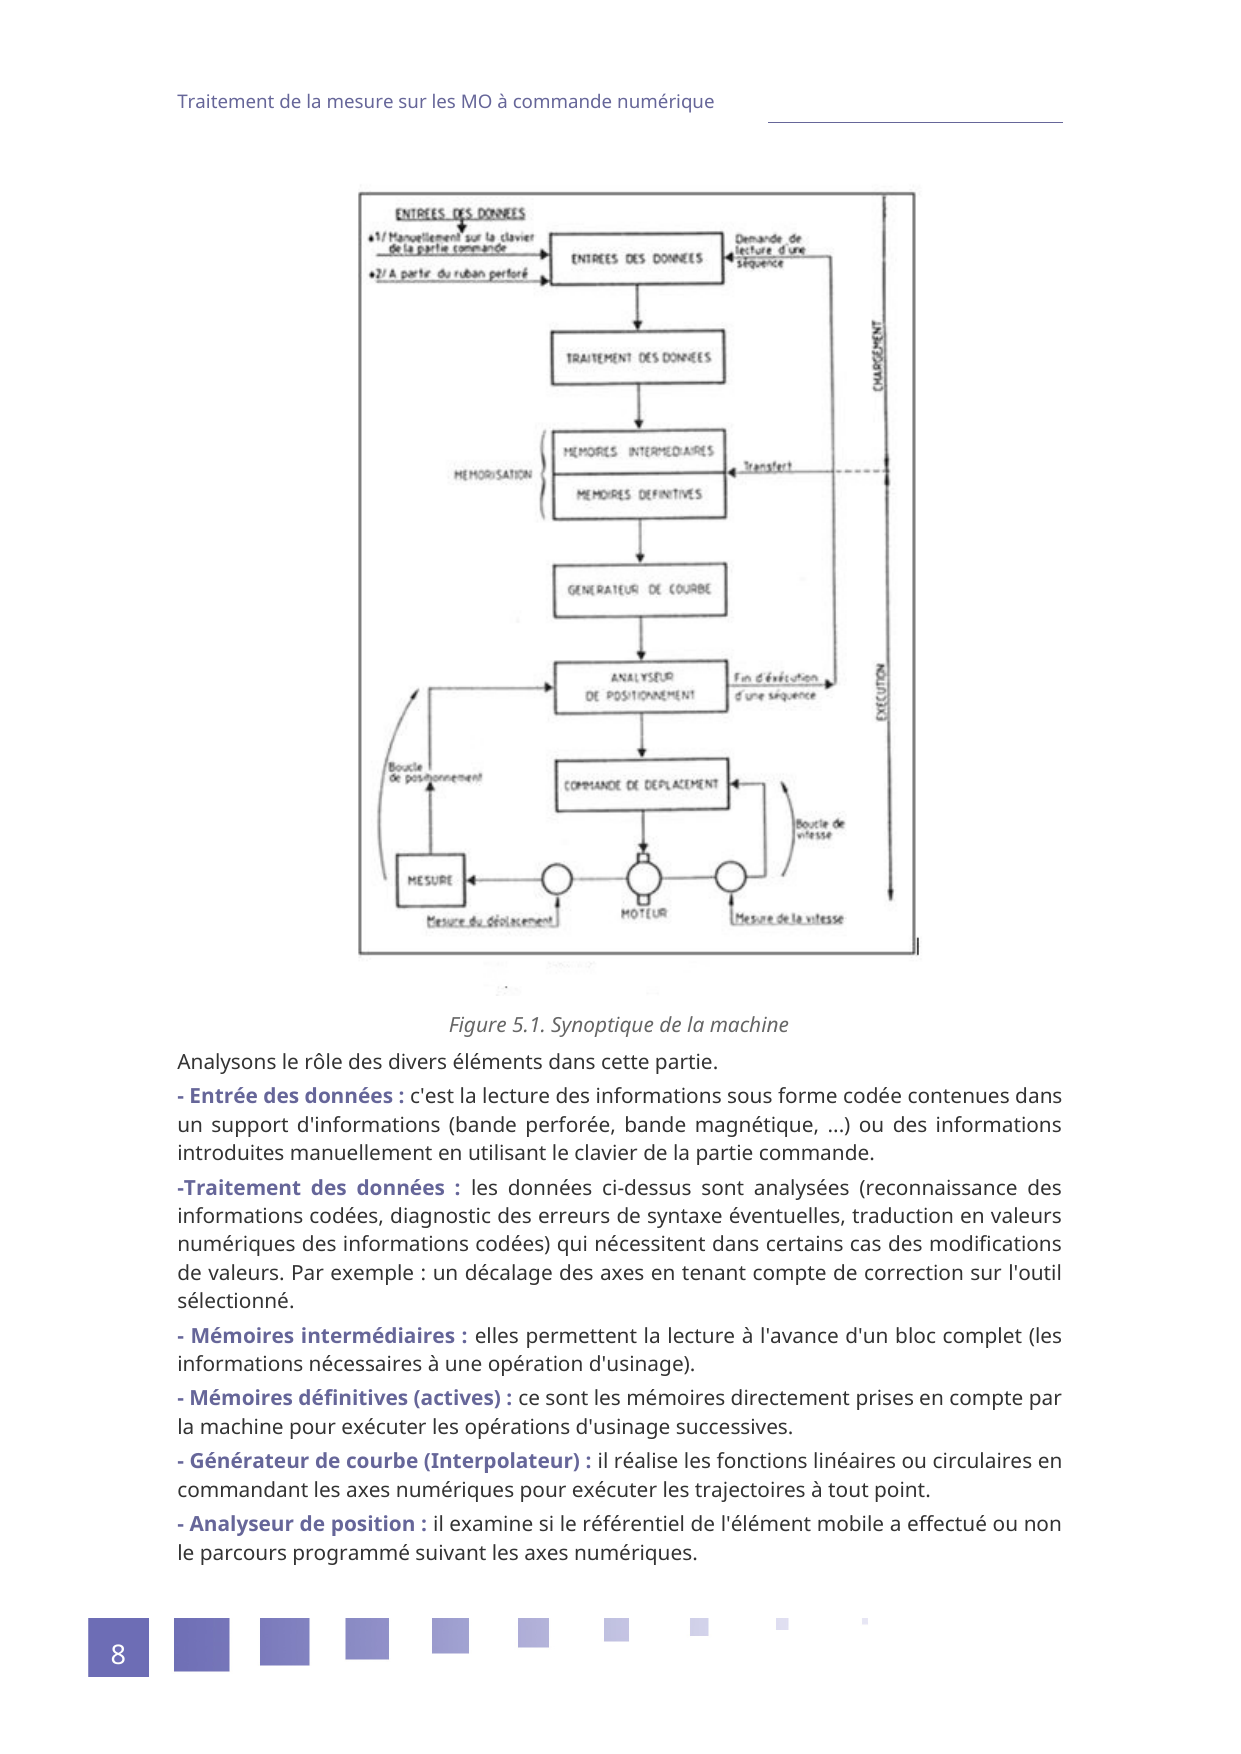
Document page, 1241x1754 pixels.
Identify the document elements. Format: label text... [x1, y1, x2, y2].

title Figure 5.1. Synoptique de la machine [177, 1010, 1063, 1039]
text - Entrée des données : c'est la lecture des informations sous forme codée contenues dans un support d'informations (bande perforée, bande magnétique, ...) ou des informations introduites manuellement en utilisant le clavier de la partie commande. [177, 1081, 1063, 1167]
text - Générateur de courbe (Interpolateur) : il réalise les fonctions linéaires ou circulaires en commandant les axes numériques pour exécuter les trajectoires à tout point. [177, 1446, 1063, 1503]
text - Mémoires définitives (actives) : ce sont les mémoires directement prises en compte par la machine pour exécuter les opérations d'usinage successives. [177, 1383, 1063, 1440]
picture [296, 172, 944, 996]
text Analysons le rôle des divers éléments dans cette partie. [177, 1047, 1063, 1075]
picture [88, 1618, 1063, 1677]
text - Analyseur de position : il examine si le référentiel de l'élément mobile a effectué ou non le parcours programmé suivant les axes numériques. [177, 1509, 1063, 1566]
text -Traitement des données : les données ci-dessus sont analysées (reconnaissance des informations codées, diagnostic des erreurs de syntaxe éventuelles, traduction en valeurs numériques des informations codées) qui nécessitent dans certains cas des modifications de valeurs. Par exemple : un décalage des axes en tenant compte de correction sur l'outil sélectionné. [177, 1173, 1063, 1315]
text - Mémoires intermédiaires : elles permettent la lecture à l'avance d'un bloc complet (les informations nécessaires à une opération d'usinage). [177, 1321, 1063, 1378]
